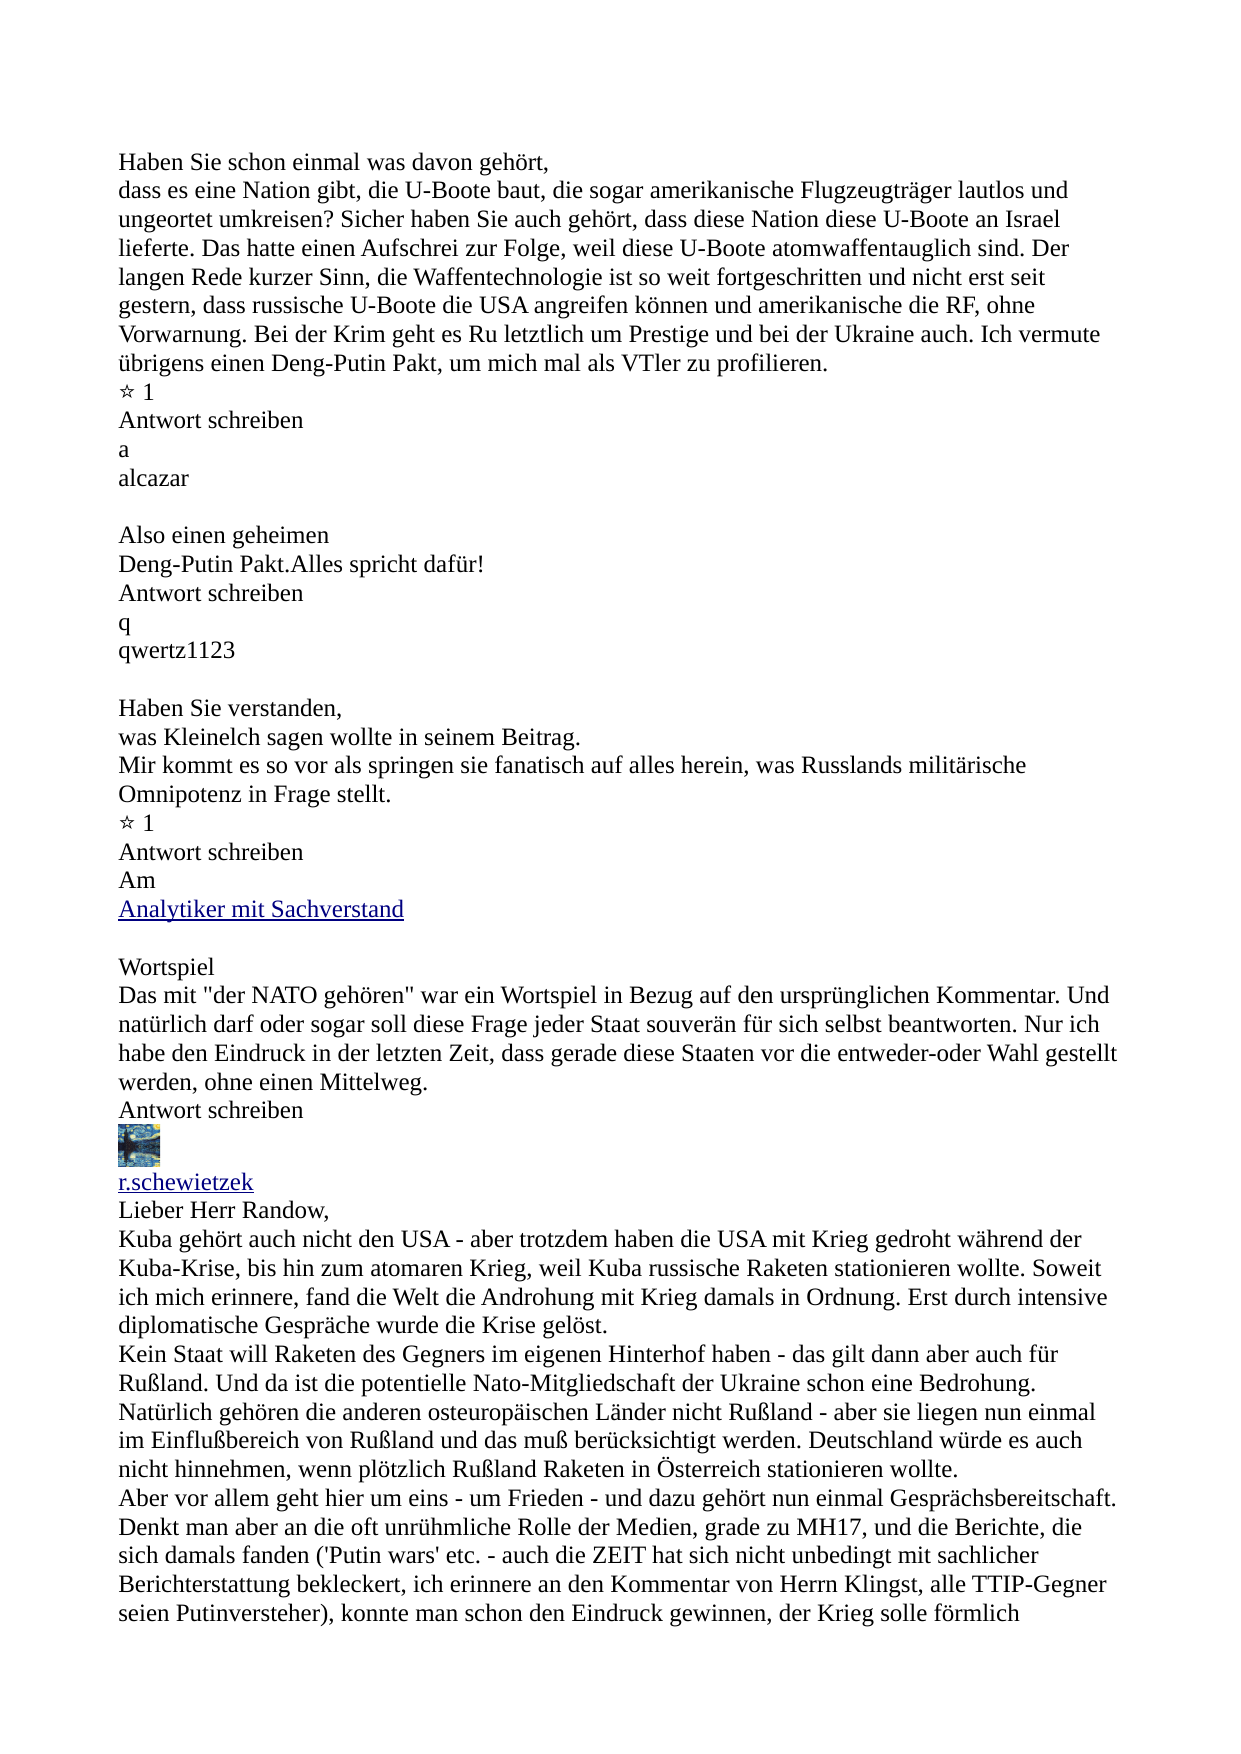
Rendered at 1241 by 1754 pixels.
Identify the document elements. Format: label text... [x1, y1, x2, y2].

text Das mit "der NATO gehören" war ein Wortspiel in Bezug auf den ursprünglichen Kommentar. Und natürlich darf oder sogar soll diese Frage jeder Staat souverän für sich selbst beantworten. Nur ich habe den Eindruck in der letzten Zeit, dass gerade diese Staaten vor die entweder-oder Wahl gestellt werden, ohne einen Mittelweg. [118, 981, 1122, 1096]
text ⭐️ 1 [118, 808, 1122, 837]
text Haben Sie schon einmal was davon gehört, [118, 147, 1122, 176]
text r.schewietzek [118, 1167, 1122, 1195]
text Deng-Putin Pakt.Alles spricht dafür! [118, 549, 1122, 578]
text Also einen geheimen [118, 521, 1122, 549]
text was Kleinelch sagen wollte in seinem Beitrag. [118, 722, 1122, 751]
text qwertz1123 [118, 636, 1122, 664]
text dass es eine Nation gibt, die U-Boote baut, die sogar amerikanische Flugzeugträger lautlos und ungeortet umkreisen? Sicher haben Sie auch gehört, dass diese Nation diese U-Boote an Israel lieferte. Das hatte einen Aufschrei zur Folge, weil diese U-Boote atomwaffentauglich sind. Der langen Rede kurzer Sinn, die Waffentechnologie ist so weit fortgeschritten und nicht erst seit gestern, dass russische U-Boote die USA angreifen können und amerikanische die RF, ohne Vorwarnung. Bei der Krim geht es Ru letztlich um Prestige und bei der Ukraine auch. Ich vermute übrigens einen Deng-Putin Pakt, um mich mal als VTler zu profilieren. [118, 176, 1122, 377]
text Am [118, 866, 1122, 894]
picture [118, 1124, 161, 1167]
text Mir kommt es so vor als springen sie fanatisch auf alles herein, was Russlands militärische Omnipotenz in Frage stellt. [118, 751, 1122, 808]
text Antwort schreiben [118, 406, 1122, 434]
text alcazar [118, 463, 1122, 492]
text Kuba gehört auch nicht den USA - aber trotzdem haben die USA mit Krieg gedroht während der Kuba-Krise, bis hin zum atomaren Krieg, weil Kuba russische Raketen stationieren wollte. Soweit ich mich erinnere, fand die Welt die Androhung mit Krieg damals in Ordnung. Erst durch intensive diplomatische Gespräche wurde die Krise gelöst. Kein Staat will Raketen des Gegners im eigenen Hinterhof haben - das gilt dann aber auch für Rußland. Und da ist die potentielle Nato-Mitgliedschaft der Ukraine schon eine Bedrohung. Natürlich gehören die anderen osteuropäischen Länder nicht Rußland - aber sie liegen nun einmal im Einflußbereich von Rußland und das muß berücksichtigt werden. Deutschland würde es auch nicht hinnehmen, wenn plötzlich Rußland Raketen in Österreich stationieren wollte. Aber vor allem geht hier um eins - um Frieden - und dazu gehört nun einmal Gesprächsbereitschaft. Denkt man aber an die oft unrühmliche Rolle der Medien, grade zu MH17, und die Berichte, die sich damals fanden ('Putin wars' etc. - auch die ZEIT hat sich nicht unbedingt mit sachlicher Berichterstattung bekleckert, ich erinnere an den Kommentar von Herrn Klingst, alle TTIP-Gegner seien Putinversteher), konnte man schon den Eindruck gewinnen, der Krieg solle förmlich [118, 1224, 1122, 1627]
text Wortspiel [118, 952, 1122, 981]
text Lieber Herr Randow, [118, 1195, 1122, 1224]
text a [118, 434, 1122, 463]
text Analytiker mit Sachverstand [118, 894, 1122, 923]
text Antwort schreiben [118, 1096, 1122, 1124]
text Antwort schreiben [118, 578, 1122, 607]
text ⭐️ 1 [118, 377, 1122, 406]
text Haben Sie verstanden, [118, 693, 1122, 722]
text Antwort schreiben [118, 837, 1122, 866]
text q [118, 607, 1122, 636]
